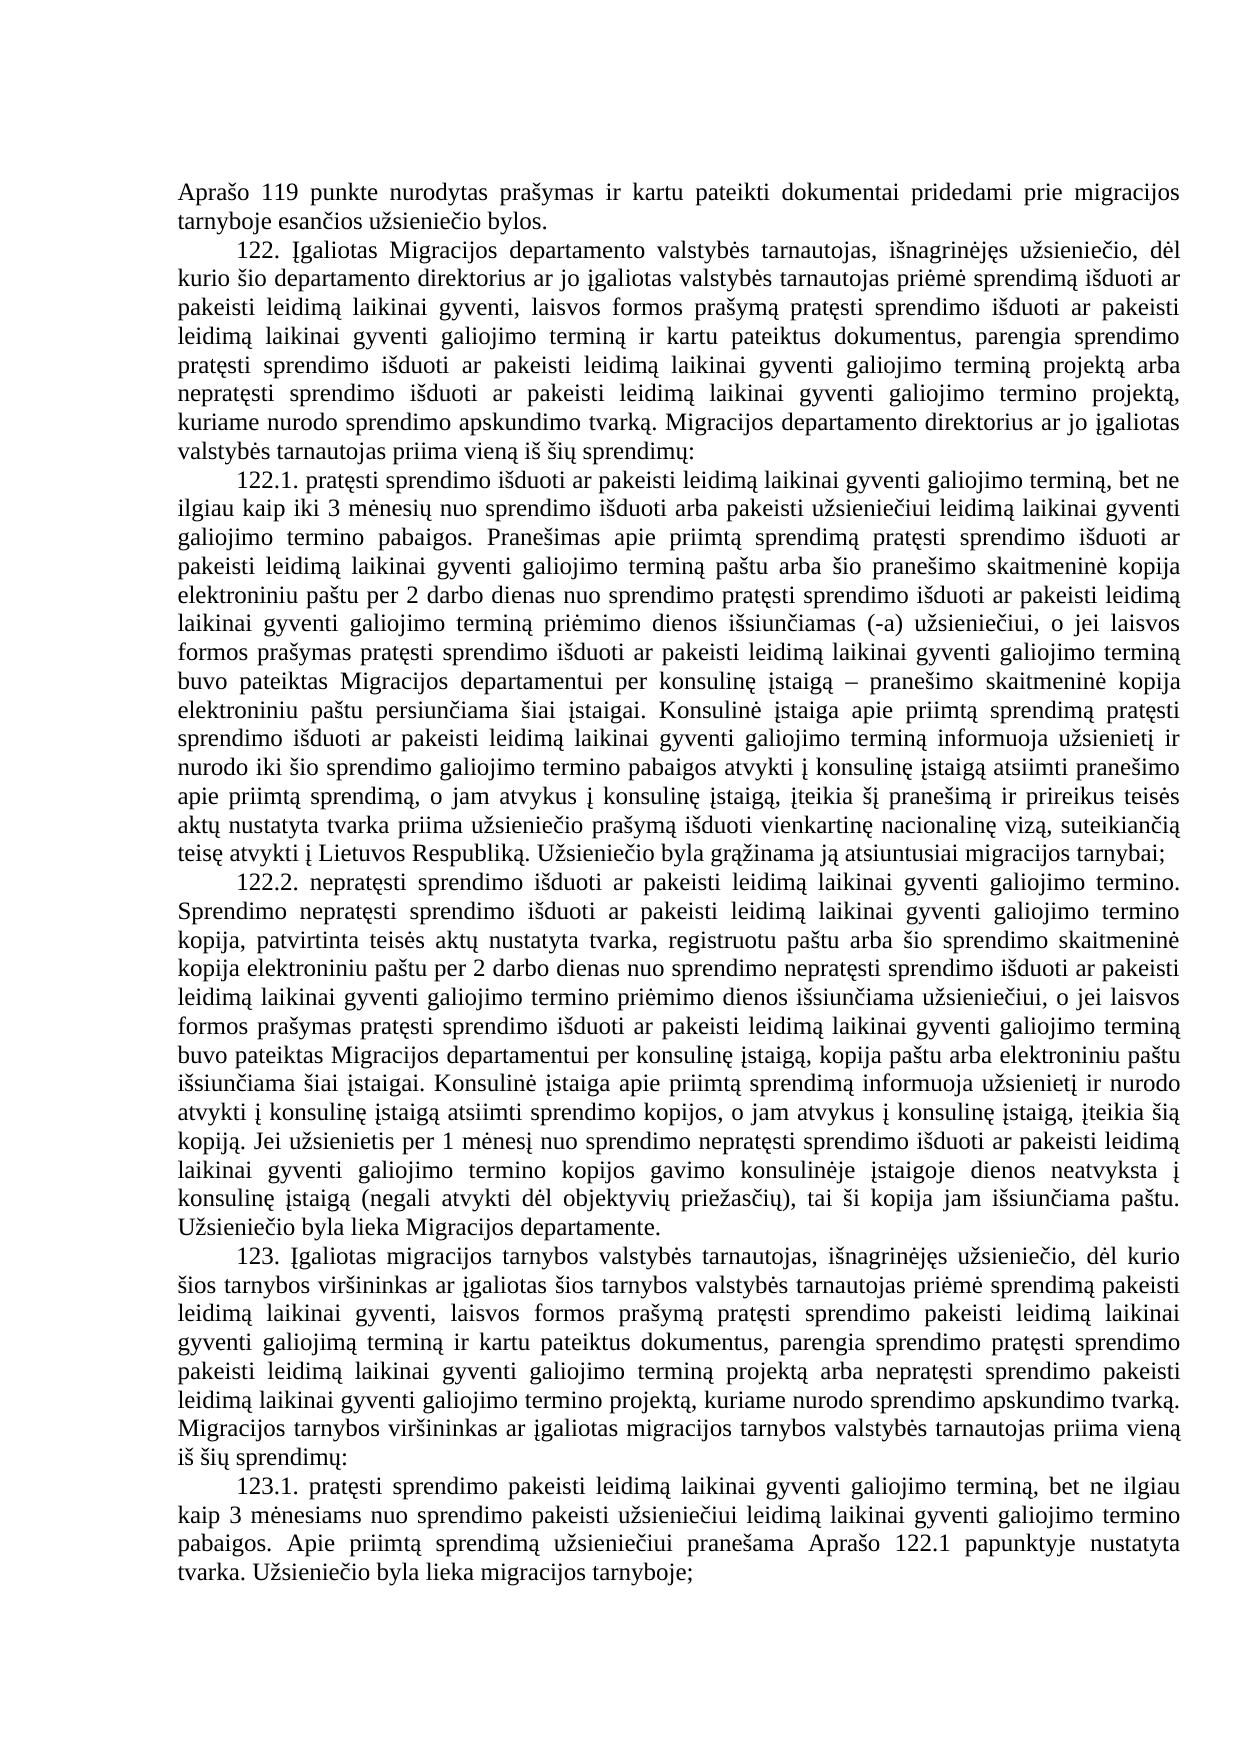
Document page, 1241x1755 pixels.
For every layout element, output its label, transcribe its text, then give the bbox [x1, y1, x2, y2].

text 123. Įgaliotas migracijos tarnybos valstybės tarnautojas, išnagrinėjęs užsieniečio, dėl kurio šios tarnybos viršininkas ar įgaliotas šios tarnybos valstybės tarnautojas priėmė sprendimą pakeisti leidimą laikinai gyventi, laisvos formos prašymą pratęsti sprendimo pakeisti leidimą laikinai gyventi galiojimą terminą ir kartu pateiktus dokumentus, parengia sprendimo pratęsti sprendimo pakeisti leidimą laikinai gyventi galiojimo terminą projektą arba nepratęsti sprendimo pakeisti leidimą laikinai gyventi galiojimo termino projektą, kuriame nurodo sprendimo apskundimo tvarką. Migracijos tarnybos viršininkas ar įgaliotas migracijos tarnybos valstybės tarnautojas priima vieną iš šių sprendimų: [177, 1241, 1181, 1471]
text 123.1. pratęsti sprendimo pakeisti leidimą laikinai gyventi galiojimo terminą, bet ne ilgiau kaip 3 mėnesiams nuo sprendimo pakeisti užsieniečiui leidimą laikinai gyventi galiojimo termino pabaigos. Apie priimtą sprendimą užsieniečiui pranešama Aprašo 122.1 papunktyje nustatyta tvarka. Užsieniečio byla lieka migracijos tarnyboje; [177, 1471, 1181, 1586]
text Aprašo 119 punkte nurodytas prašymas ir kartu pateikti dokumentai pridedami prie migracijos tarnyboje esančios užsieniečio bylos. [177, 177, 1181, 235]
text 122.2. nepratęsti sprendimo išduoti ar pakeisti leidimą laikinai gyventi galiojimo termino. Sprendimo nepratęsti sprendimo išduoti ar pakeisti leidimą laikinai gyventi galiojimo termino kopija, patvirtinta teisės aktų nustatyta tvarka, registruotu paštu arba šio sprendimo skaitmeninė kopija elektroniniu paštu per 2 darbo dienas nuo sprendimo nepratęsti sprendimo išduoti ar pakeisti leidimą laikinai gyventi galiojimo termino priėmimo dienos išsiunčiama užsieniečiui, o jei laisvos formos prašymas pratęsti sprendimo išduoti ar pakeisti leidimą laikinai gyventi galiojimo terminą buvo pateiktas Migracijos departamentui per konsulinę įstaigą, kopija paštu arba elektroniniu paštu išsiunčiama šiai įstaigai. Konsulinė įstaiga apie priimtą sprendimą informuoja užsienietį ir nurodo atvykti į konsulinę įstaigą atsiimti sprendimo kopijos, o jam atvykus į konsulinę įstaigą, įteikia šią kopiją. Jei užsienietis per 1 mėnesį nuo sprendimo nepratęsti sprendimo išduoti ar pakeisti leidimą laikinai gyventi galiojimo termino kopijos gavimo konsulinėje įstaigoje dienos neatvyksta į konsulinę įstaigą (negali atvykti dėl objektyvių priežasčių), tai ši kopija jam išsiunčiama paštu. Užsieniečio byla lieka Migracijos departamente. [177, 867, 1181, 1241]
text 122.1. pratęsti sprendimo išduoti ar pakeisti leidimą laikinai gyventi galiojimo terminą, bet ne ilgiau kaip iki 3 mėnesių nuo sprendimo išduoti arba pakeisti užsieniečiui leidimą laikinai gyventi galiojimo termino pabaigos. Pranešimas apie priimtą sprendimą pratęsti sprendimo išduoti ar pakeisti leidimą laikinai gyventi galiojimo terminą paštu arba šio pranešimo skaitmeninė kopija elektroniniu paštu per 2 darbo dienas nuo sprendimo pratęsti sprendimo išduoti ar pakeisti leidimą laikinai gyventi galiojimo terminą priėmimo dienos išsiunčiamas (-a) užsieniečiui, o jei laisvos formos prašymas pratęsti sprendimo išduoti ar pakeisti leidimą laikinai gyventi galiojimo terminą buvo pateiktas Migracijos departamentui per konsulinę įstaigą – pranešimo skaitmeninė kopija elektroniniu paštu persiunčiama šiai įstaigai. Konsulinė įstaiga apie priimtą sprendimą pratęsti sprendimo išduoti ar pakeisti leidimą laikinai gyventi galiojimo terminą informuoja užsienietį ir nurodo iki šio sprendimo galiojimo termino pabaigos atvykti į konsulinę įstaigą atsiimti pranešimo apie priimtą sprendimą, o jam atvykus į konsulinę įstaigą, įteikia šį pranešimą ir prireikus teisės aktų nustatyta tvarka priima užsieniečio prašymą išduoti vienkartinę nacionalinę vizą, suteikiančią teisę atvykti į Lietuvos Respubliką. Užsieniečio byla grąžinama ją atsiuntusiai migracijos tarnybai; [177, 465, 1181, 867]
text 122. Įgaliotas Migracijos departamento valstybės tarnautojas, išnagrinėjęs užsieniečio, dėl kurio šio departamento direktorius ar jo įgaliotas valstybės tarnautojas priėmė sprendimą išduoti ar pakeisti leidimą laikinai gyventi, laisvos formos prašymą pratęsti sprendimo išduoti ar pakeisti leidimą laikinai gyventi galiojimo terminą ir kartu pateiktus dokumentus, parengia sprendimo pratęsti sprendimo išduoti ar pakeisti leidimą laikinai gyventi galiojimo terminą projektą arba nepratęsti sprendimo išduoti ar pakeisti leidimą laikinai gyventi galiojimo termino projektą, kuriame nurodo sprendimo apskundimo tvarką. Migracijos departamento direktorius ar jo įgaliotas valstybės tarnautojas priima vieną iš šių sprendimų: [177, 235, 1181, 465]
